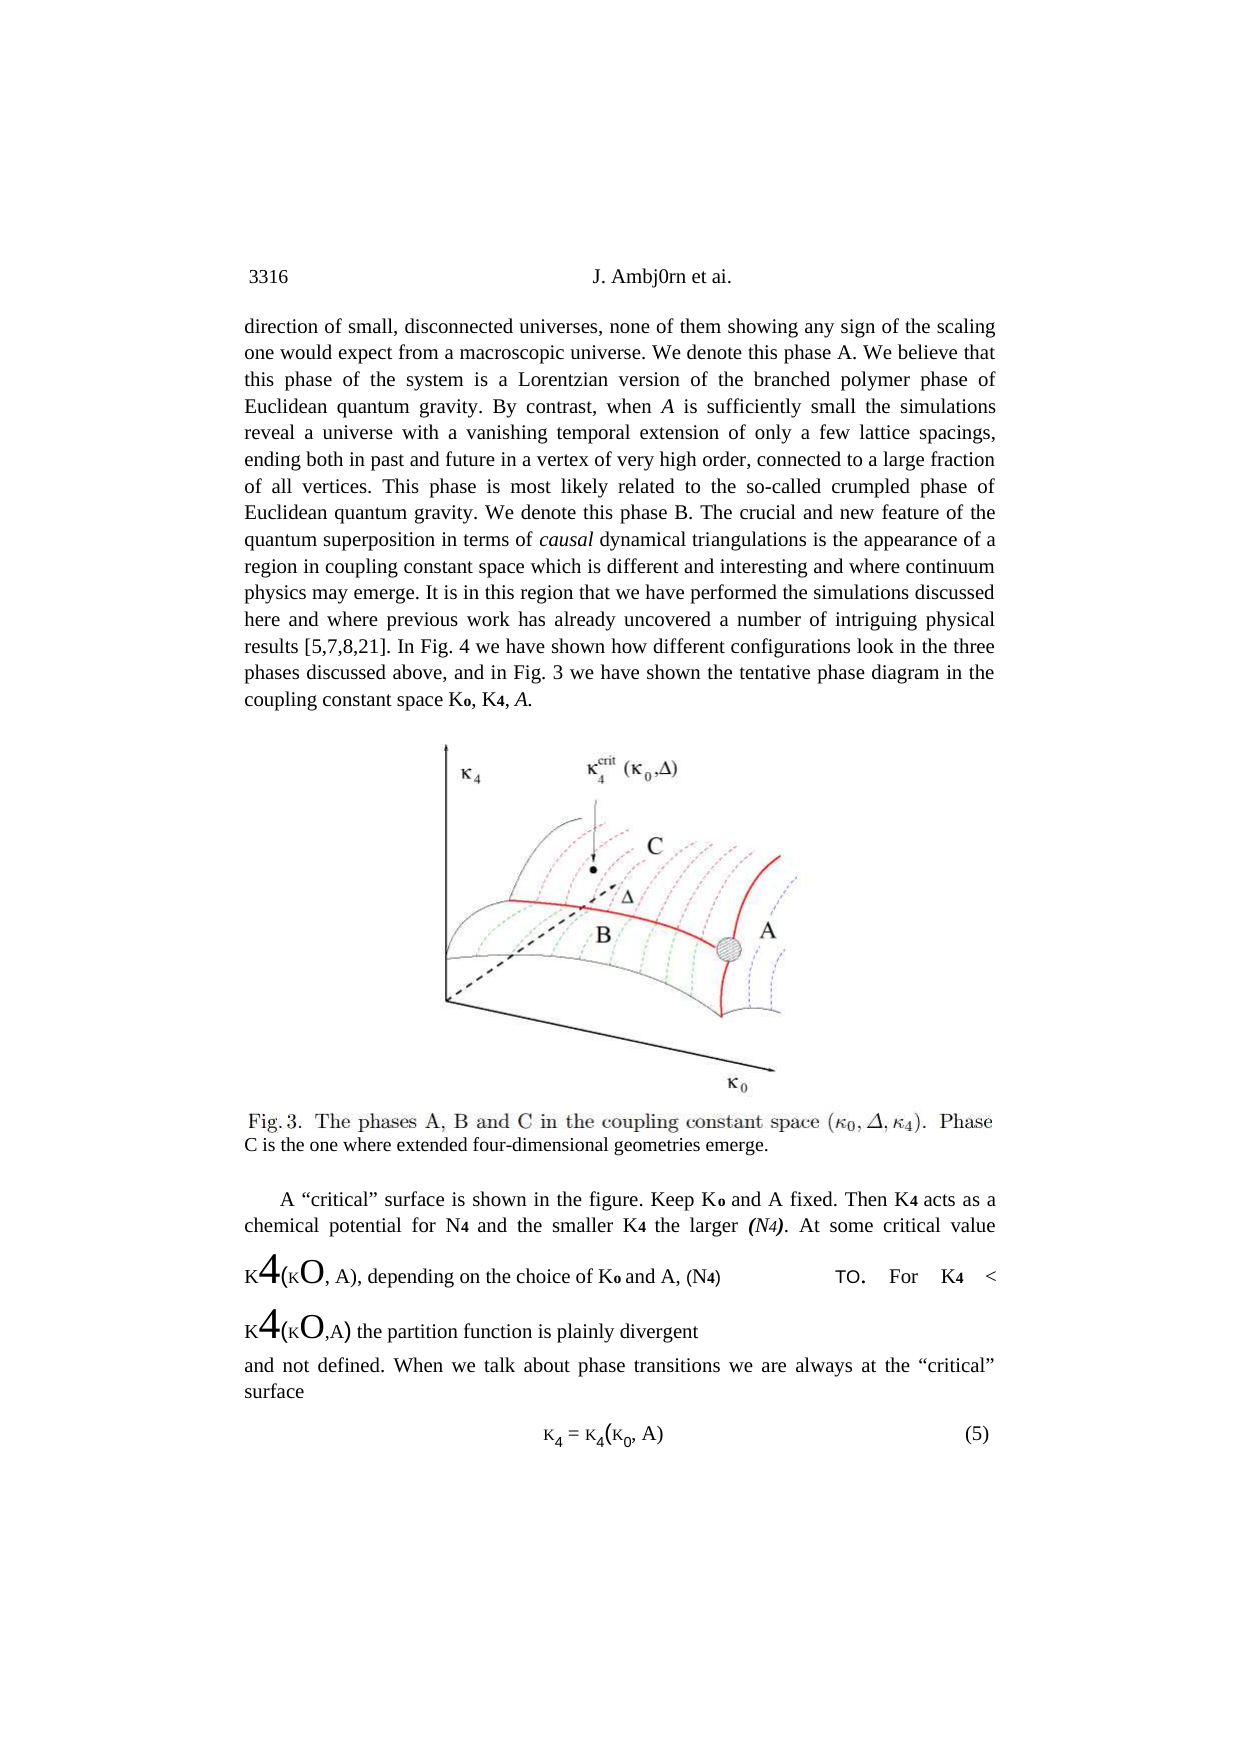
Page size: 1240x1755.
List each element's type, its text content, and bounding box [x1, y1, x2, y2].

picture [248, 744, 992, 1133]
text direction of small, disconnected universes, none of them showing any sign of the scaling one would expect from a macroscopic universe. We denote this phase A. We believe that this phase of the system is a Lorentzian version of the branched polymer phase of Euclidean quantum gravity. By contrast, when A is sufficiently small the simulations reveal a universe with a vanish­ing temporal extension of only a few lattice spacings, ending both in past and future in a vertex of very high order, connected to a large fraction of all vertices. This phase is most likely related to the so-called crumpled phase of Euclidean quantum gravity. We denote this phase B. The crucial and new feature of the quantum superposition in terms of causal dynamical tri­angulations is the appearance of a region in coupling constant space which is different and interesting and where continuum physics may emerge. It is in this region that we have performed the simulations discussed here and where previous work has already uncovered a number of intriguing physical results [5,7,8,21]. In Fig. 4 we have shown how different configurations look in the three phases discussed above, and in Fig. 3 we have shown the tentative phase diagram in the coupling constant space Ko, K4, A. [244, 313, 997, 711]
text C is the one where extended four-dimensional geometries emerge. [244, 1133, 997, 1156]
text A “critical” surface is shown in the figure. Keep Ko and A fixed. Then K4 acts as a chemical potential for N4 and the smaller K4 the larger (N4). At some critical value K4(ko, A), depending on the choice of Ko and A, (N4) to. For K4 < K4(ko,A) the partition function is plainly divergent [244, 1187, 997, 1348]
text and not defined. When we talk about phase transitions we are always at the “critical” surface [244, 1353, 997, 1403]
